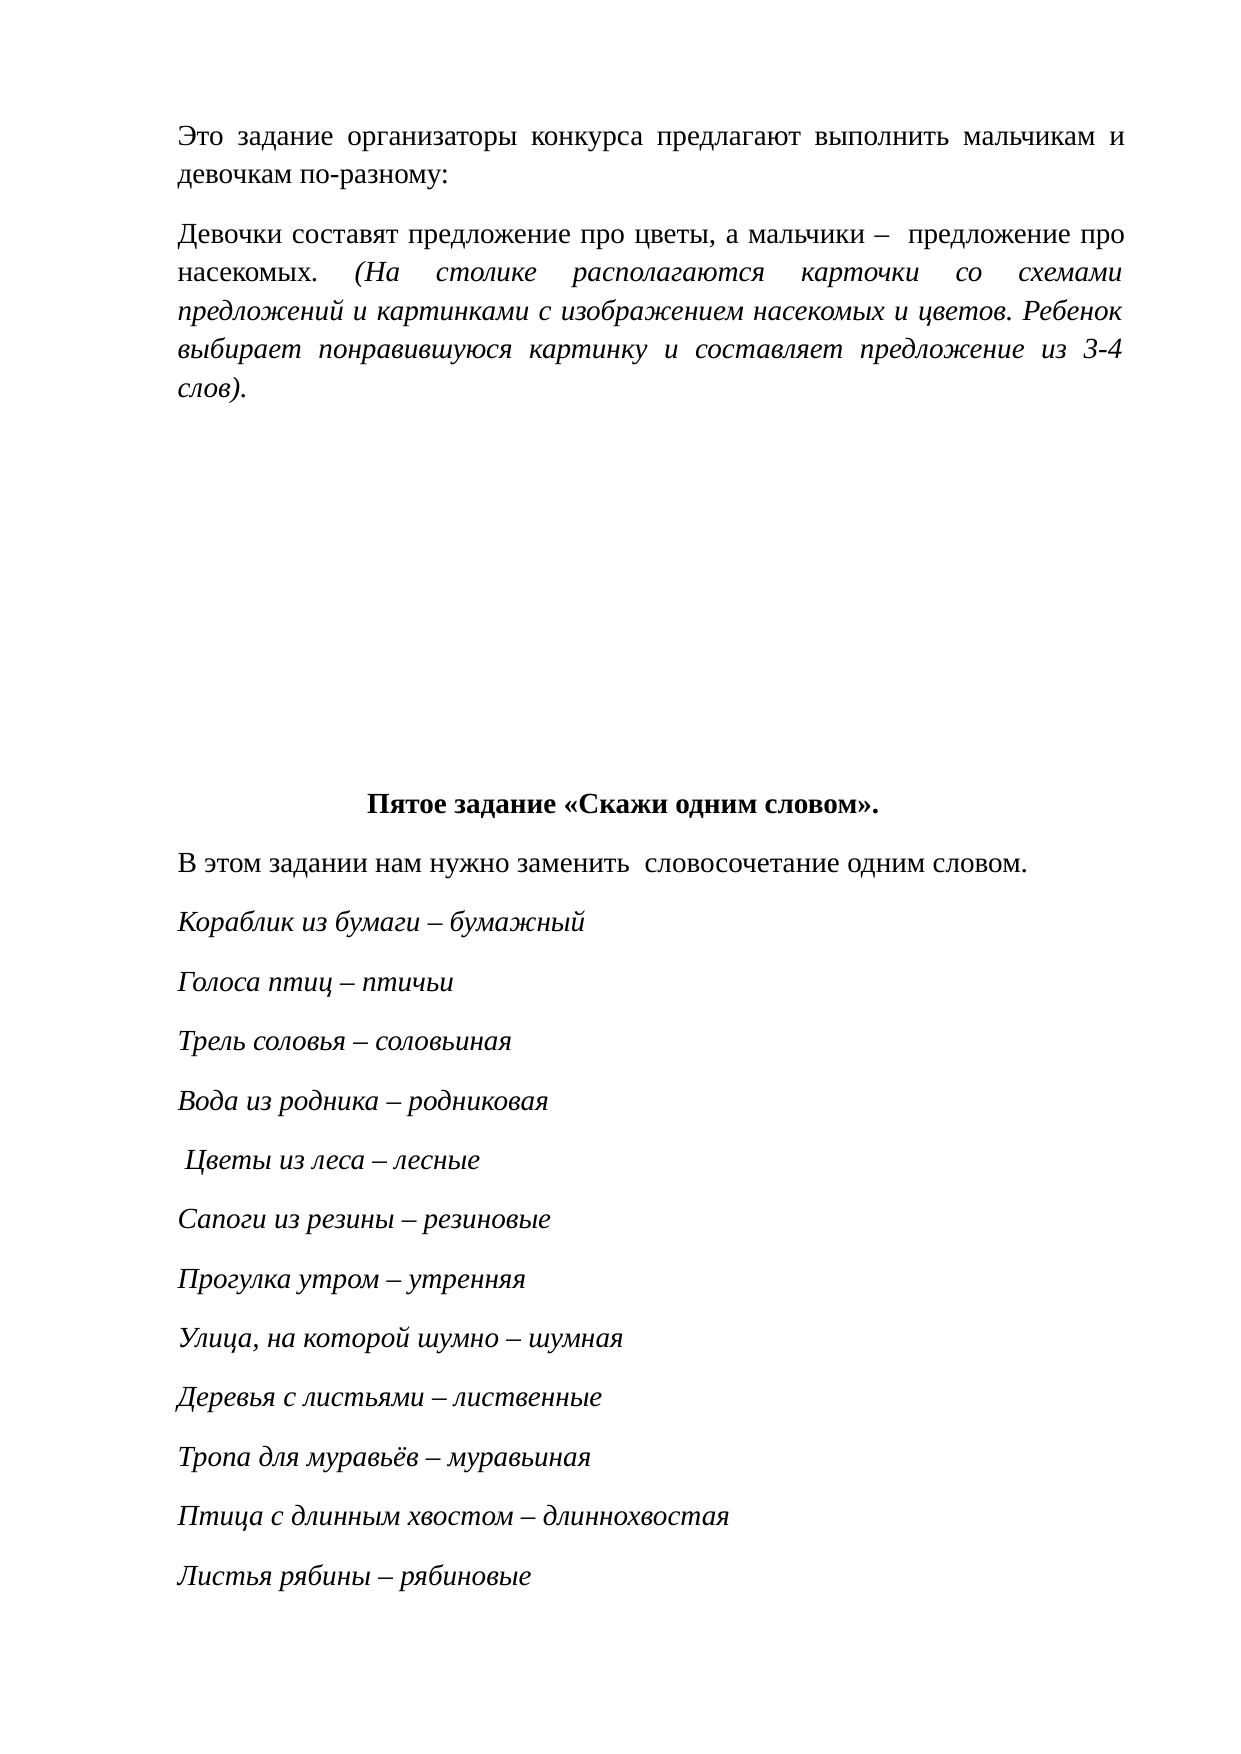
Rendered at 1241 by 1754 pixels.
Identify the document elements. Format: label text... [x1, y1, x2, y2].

table_cell Это задание организаторы конкурса предлагают выполнить мальчикам и девочкам по-разному: Девочки составят предложение про цветы, а мальчики – предложение про насекомых. (На столике располагаются карточки со схемами предложений и картинками с изображением насекомых и цветов. Ребенок выбирает понравившуюся картинку и составляет предложение из 3-4 слов). Пятое задание «Скажи одним словом». В этом задании нам нужно заменить словосочетание одним словом. Кораблик из бумаги – бумажный Голоса птиц – птичьи Трель соловья – соловьиная Вода из родника – родниковая Цветы из леса – лесные Сапоги из резины – резиновые Прогулка утром – утренняя Улица, на которой шумно – шумная Деревья с листьями – лиственные Тропа для муравьёв – муравьиная Птица с длинным хвостом – длиннохвостая Листья рябины – рябиновые [166, 118, 1137, 1612]
